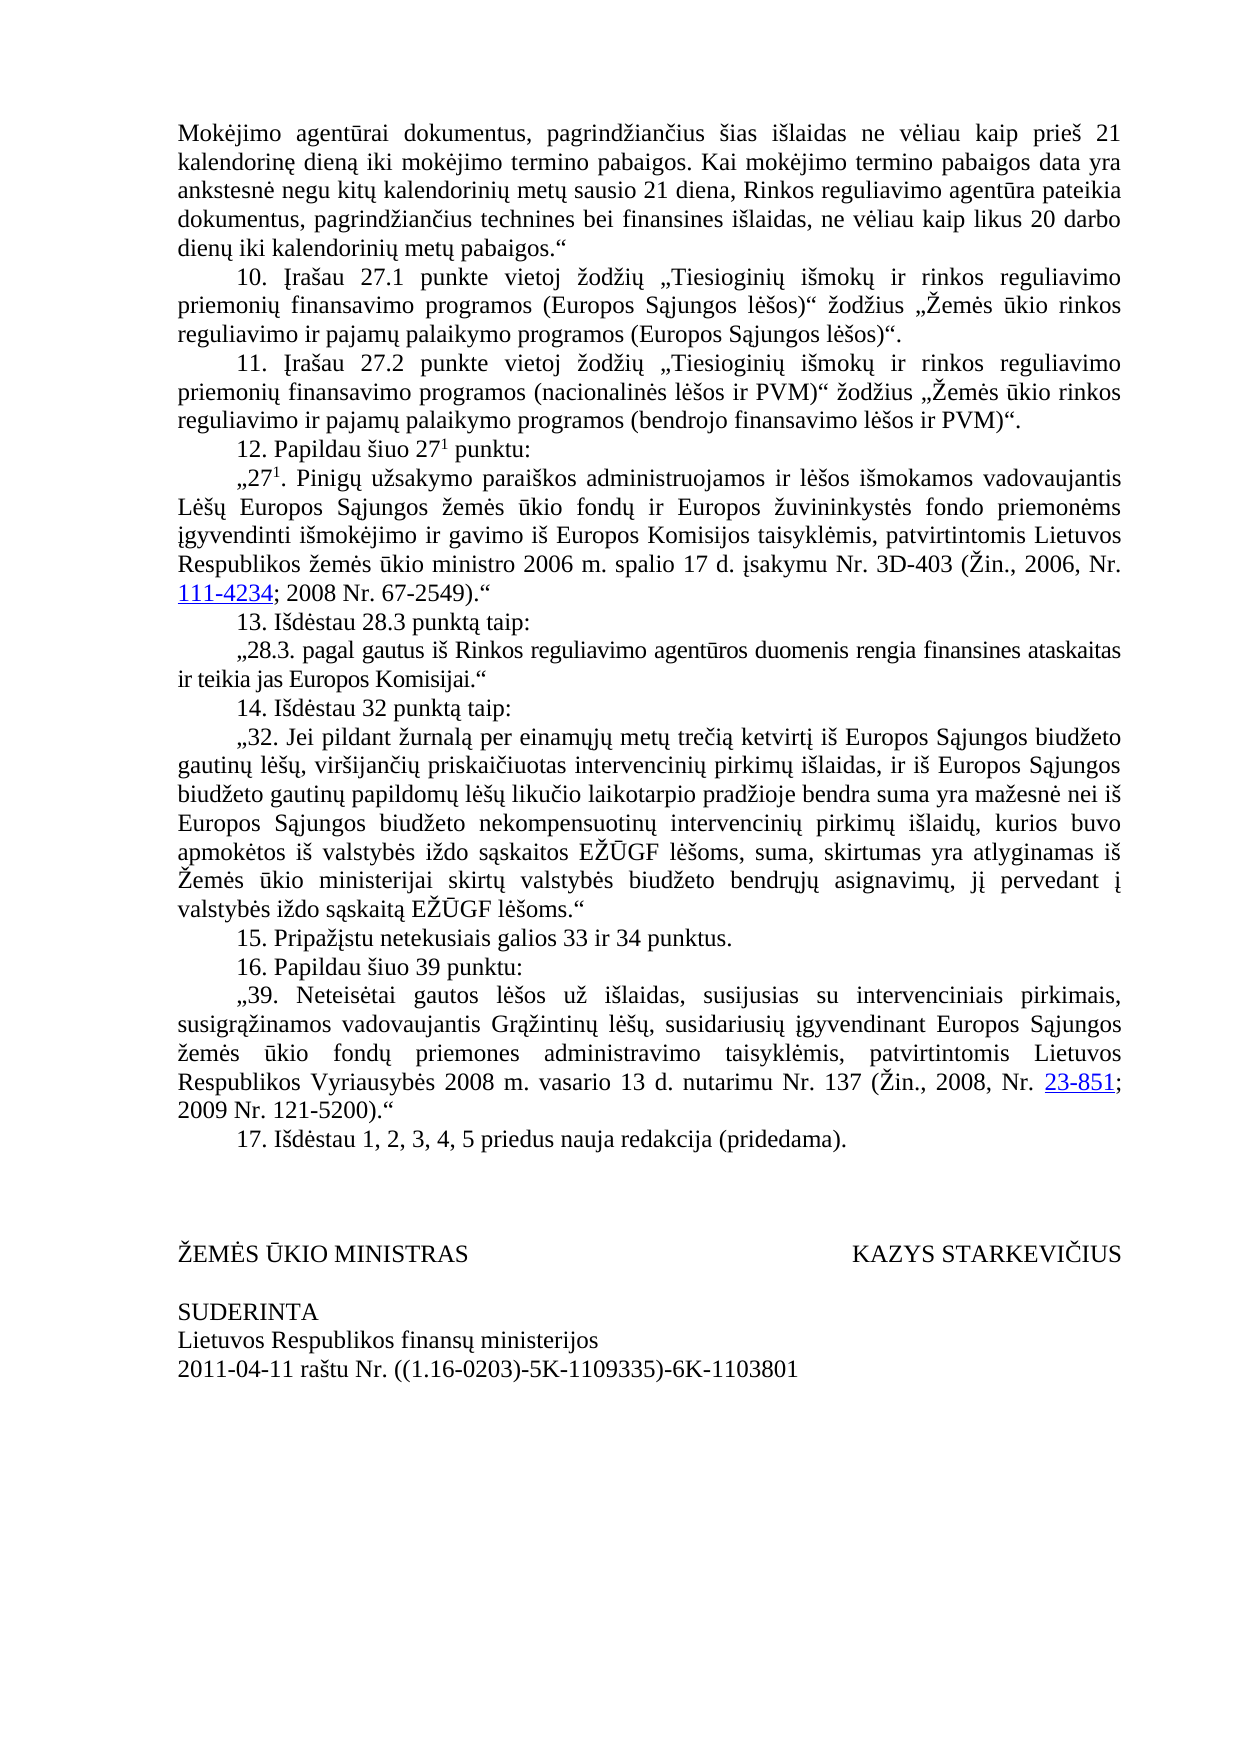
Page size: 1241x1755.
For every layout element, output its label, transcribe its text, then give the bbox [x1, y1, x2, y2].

text „39. Neteisėtai gautos lėšos už išlaidas, susijusias su intervenciniais pirkimais, susigrąžinamos vadovaujantis Grąžintinų lėšų, susidariusių įgyvendinant Europos Sąjungos žemės ūkio fondų priemones administravimo taisyklėmis, patvirtintomis Lietuvos Respublikos Vyriausybės 2008 m. vasario 13 d. nutarimu Nr. 137 (Žin., 2008, Nr. 23-851; 2009 Nr. 121-5200).“ [177, 981, 1122, 1124]
text „28.3. pagal gautus iš Rinkos reguliavimo agentūros duomenis rengia finansines ataskaitas ir teikia jas Europos Komisijai.“ [177, 636, 1122, 693]
text „271. Pinigų užsakymo paraiškos administruojamos ir lėšos išmokamos vadovaujantis Lėšų Europos Sąjungos žemės ūkio fondų ir Europos žuvininkystės fondo priemonėms įgyvendinti išmokėjimo ir gavimo iš Europos Komisijos taisyklėmis, patvirtintomis Lietuvos Respublikos žemės ūkio ministro 2006 m. spalio 17 d. įsakymu Nr. 3D-403 (Žin., 2006, Nr. 111-4234; 2008 Nr. 67-2549).“ [177, 463, 1122, 607]
text „32. Jei pildant žurnalą per einamųjų metų trečią ketvirtį iš Europos Sąjungos biudžeto gautinų lėšų, viršijančių priskaičiuotas intervencinių pirkimų išlaidas, ir iš Europos Sąjungos biudžeto gautinų papildomų lėšų likučio laikotarpio pradžioje bendra suma yra mažesnė nei iš Europos Sąjungos biudžeto nekompensuotinų intervencinių pirkimų išlaidų, kurios buvo apmokėtos iš valstybės iždo sąskaitos EŽŪGF lėšoms, suma, skirtumas yra atlyginamas iš Žemės ūkio ministerijai skirtų valstybės biudžeto bendrųjų asignavimų, jį pervedant į valstybės iždo sąskaitą EŽŪGF lėšoms.“ [177, 722, 1122, 923]
text 17. Išdėstau 1, 2, 3, 4, 5 priedus nauja redakcija (pridedama). [177, 1124, 1122, 1153]
text Žemės ūkio ministras Kazys Starkevičius [177, 1239, 1122, 1268]
text 13. Išdėstau 28.3 punktą taip: [177, 607, 1122, 636]
text 2011-04-11 raštu Nr. ((1.16-0203)-5K-1109335)-6K-1103801 [177, 1354, 1122, 1383]
text Lietuvos Respublikos finansų ministerijos [177, 1326, 1122, 1354]
text 11. Įrašau 27.2 punkte vietoj žodžių „Tiesioginių išmokų ir rinkos reguliavimo priemonių finansavimo programos (nacionalinės lėšos ir PVM)“ žodžius „Žemės ūkio rinkos reguliavimo ir pajamų palaikymo programos (bendrojo finansavimo lėšos ir PVM)“. [177, 348, 1122, 434]
text 10. Įrašau 27.1 punkte vietoj žodžių „Tiesioginių išmokų ir rinkos reguliavimo priemonių finansavimo programos (Europos Sąjungos lėšos)“ žodžius „Žemės ūkio rinkos reguliavimo ir pajamų palaikymo programos (Europos Sąjungos lėšos)“. [177, 262, 1122, 348]
text 16. Papildau šiuo 39 punktu: [177, 952, 1122, 981]
text SUDERINTA [177, 1297, 1122, 1326]
text 14. Išdėstau 32 punktą taip: [177, 693, 1122, 722]
text 12. Papildau šiuo 271 punktu: [177, 434, 1122, 463]
text Mokėjimo agentūrai dokumentus, pagrindžiančius šias išlaidas ne vėliau kaip prieš 21 kalendorinę dieną iki mokėjimo termino pabaigos. Kai mokėjimo termino pabaigos data yra ankstesnė negu kitų kalendorinių metų sausio 21 diena, Rinkos reguliavimo agentūra pateikia dokumentus, pagrindžiančius technines bei finansines išlaidas, ne vėliau kaip likus 20 darbo dienų iki kalendorinių metų pabaigos.“ [177, 118, 1122, 262]
text 15. Pripažįstu netekusiais galios 33 ir 34 punktus. [177, 923, 1122, 952]
